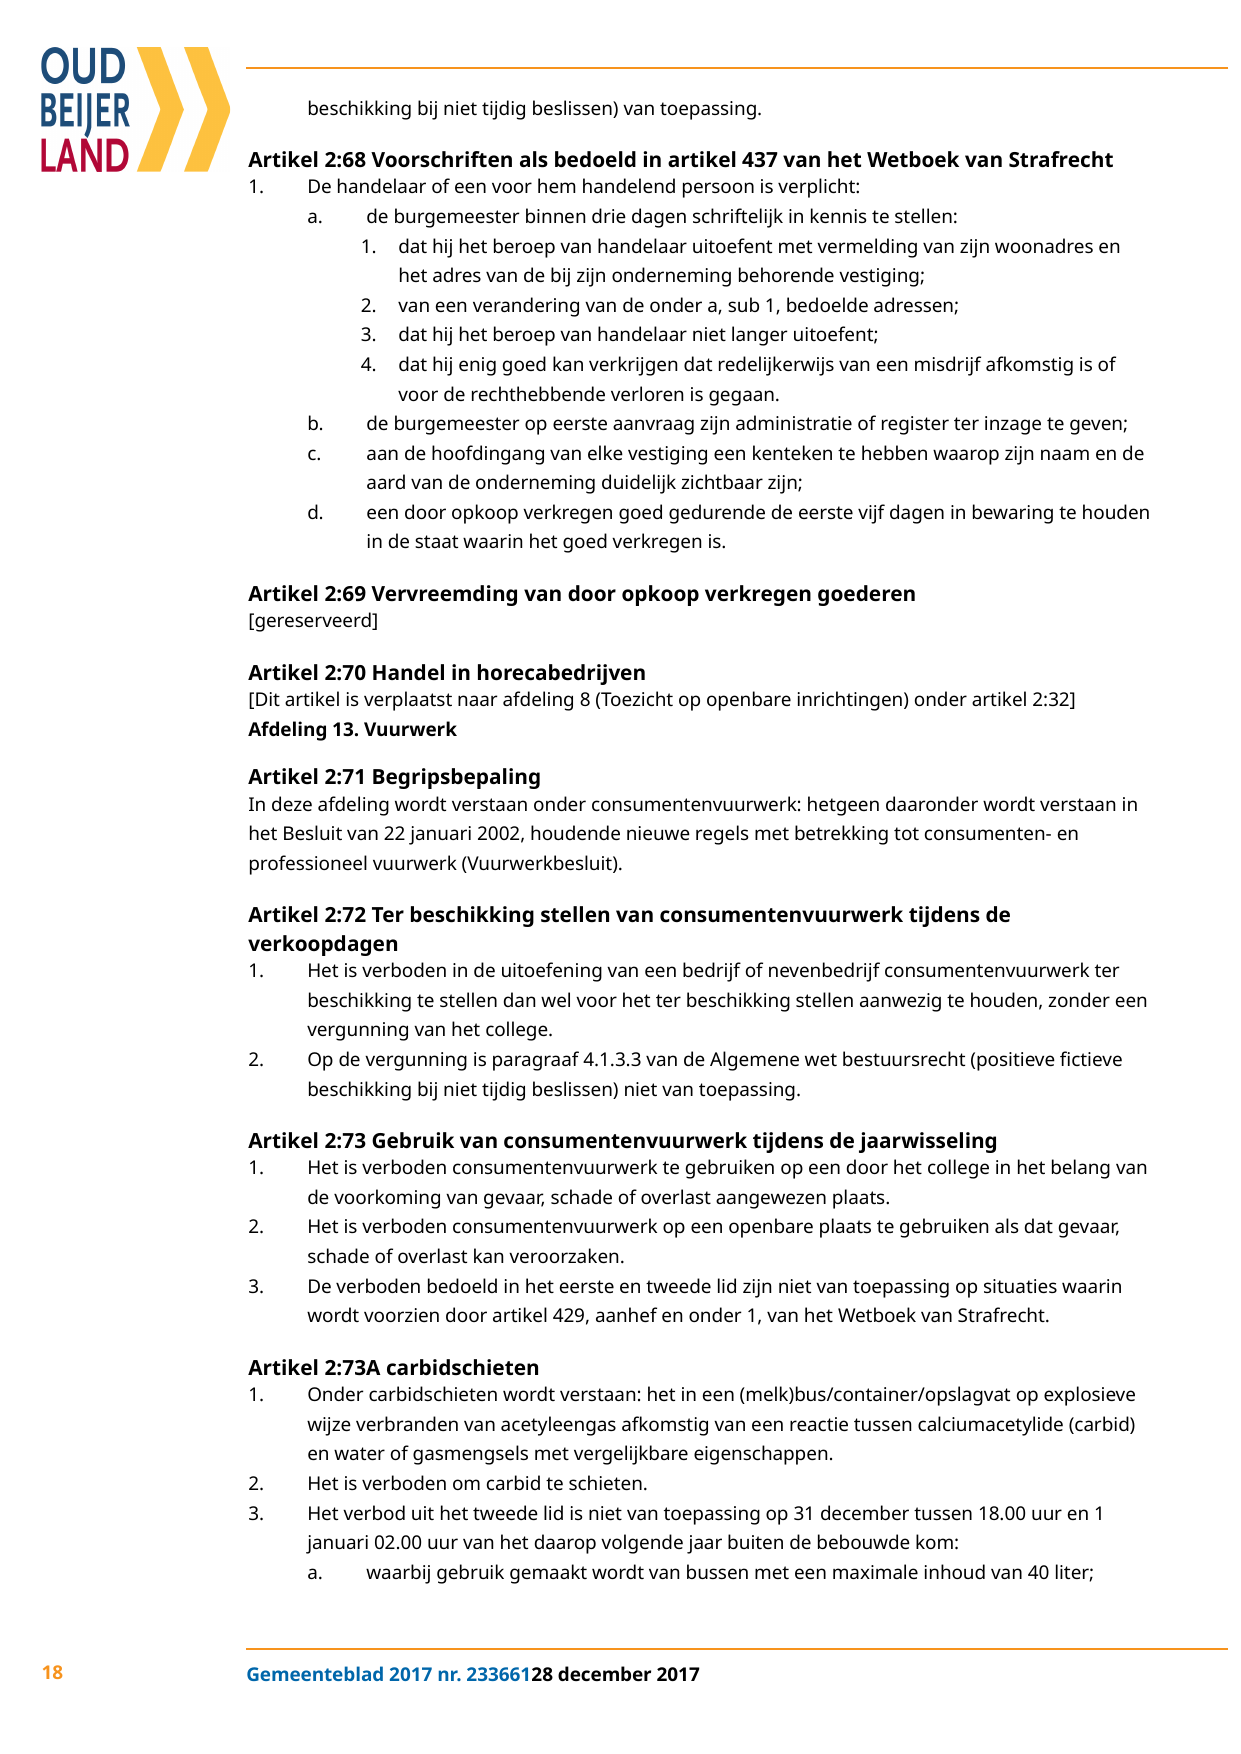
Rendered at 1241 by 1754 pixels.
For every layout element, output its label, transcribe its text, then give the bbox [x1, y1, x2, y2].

list aan de hoofdingang van elke vestiging een kenteken te hebben waarop zijn naam en de aard van de onderneming duidelijk zichtbaar zijn; [307, 440, 1152, 495]
list Het is verboden om carbid te schieten. [248, 1470, 1152, 1496]
text Artikel 2:69 Vervreemding van door opkoop verkregen goederen [248, 579, 1152, 607]
list beschikking bij niet tijdig beslissen) van toepassing. [248, 95, 1152, 121]
list van een verandering van de onder a, sub 1, bedoelde adressen; [361, 292, 1152, 318]
list De handelaar of een voor hem handelend persoon is verplicht: [248, 174, 1152, 199]
list Het is verboden consumentenvuurwerk op een openbare plaats te gebruiken als dat gevaar, schade of overlast kan veroorzaken. [248, 1214, 1152, 1269]
text Artikel 2:71 Begripsbepaling [248, 762, 1152, 791]
list Het verbod uit het tweede lid is niet van toepassing op 31 december tussen 18.00 uur en 1 januari 02.00 uur van het daarop volgende jaar buiten de bebouwde kom: [248, 1500, 1152, 1555]
list Op de vergunning is paragraaf 4.1.3.3 van de Algemene wet bestuursrecht (positieve fictieve beschikking bij niet tijdig beslissen) niet van toepassing. [248, 1046, 1152, 1101]
list een door opkoop verkregen goed gedurende de eerste vijf dagen in bewaring te houden in de staat waarin het goed verkregen is. [307, 499, 1152, 554]
list Het is verboden in de uitoefening van een bedrijf of nevenbedrijf consumentenvuurwerk ter beschikking te stellen dan wel voor het ter beschikking stellen aanwezig te houden, zonder een vergunning van het college. [248, 957, 1152, 1042]
text Artikel 2:68 Voorschriften als bedoeld in artikel 437 van het Wetboek van Strafrecht [248, 145, 1152, 174]
list de burgemeester op eerste aanvraag zijn administratie of register ter inzage te geven; [307, 410, 1152, 436]
list dat hij het beroep van handelaar uitoefent met vermelding van zijn woonadres en het adres van de bij zijn onderneming behorende vestiging; [361, 233, 1152, 288]
text Artikel 2:72 Ter beschikking stellen van consumentenvuurwerk tijdens de verkoopdagen [248, 901, 1152, 957]
list dat hij enig goed kan verkrijgen dat redelijkerwijs van een misdrijf afkomstig is of voor de rechthebbende verloren is gegaan. [361, 351, 1152, 406]
list waarbij gebruik gemaakt wordt van bussen met een maximale inhoud van 40 liter; [307, 1559, 1152, 1584]
list De verboden bedoeld in het eerste en tweede lid zijn niet van toepassing op situaties waarin wordt voorzien door artikel 429, aanhef en onder 1, van het Wetboek van Strafrecht. [248, 1273, 1152, 1328]
text In deze afdeling wordt verstaan onder consumentenvuurwerk: hetgeen daaronder wordt verstaan in het Besluit van 22 januari 2002, houdende nieuwe regels met betrekking tot consumenten- en professioneel vuurwerk (Vuurwerkbesluit). [248, 791, 1152, 876]
list Het is verboden consumentenvuurwerk te gebruiken op een door het college in het belang van de voorkoming van gevaar, schade of overlast aangewezen plaats. [248, 1154, 1152, 1210]
list dat hij het beroep van handelaar niet langer uitoefent; [361, 322, 1152, 347]
text [gereserveerd] [248, 607, 1152, 633]
text Artikel 2:73 Gebruik van consumentenvuurwerk tijdens de jaarwisseling [248, 1126, 1152, 1154]
picture [41, 47, 231, 172]
list de burgemeester binnen drie dagen schriftelijk in kennis te stellen: [307, 203, 1152, 229]
text Afdeling 13. Vuurwerk [248, 716, 1152, 742]
text [Dit artikel is verplaatst naar afdeling 8 (Toezicht op openbare inrichtingen) onder artikel 2:32] [248, 686, 1152, 712]
text Artikel 2:73A carbidschieten [248, 1353, 1152, 1381]
list Onder carbidschieten wordt verstaan: het in een (melk)bus/container/opslagvat op explosieve wijze verbranden van acetyleengas afkomstig van een reactie tussen calciumacetylide (carbid) en water of gasmengsels met vergelijkbare eigenschappen. [248, 1381, 1152, 1466]
text Artikel 2:70 Handel in horecabedrijven [248, 658, 1152, 686]
